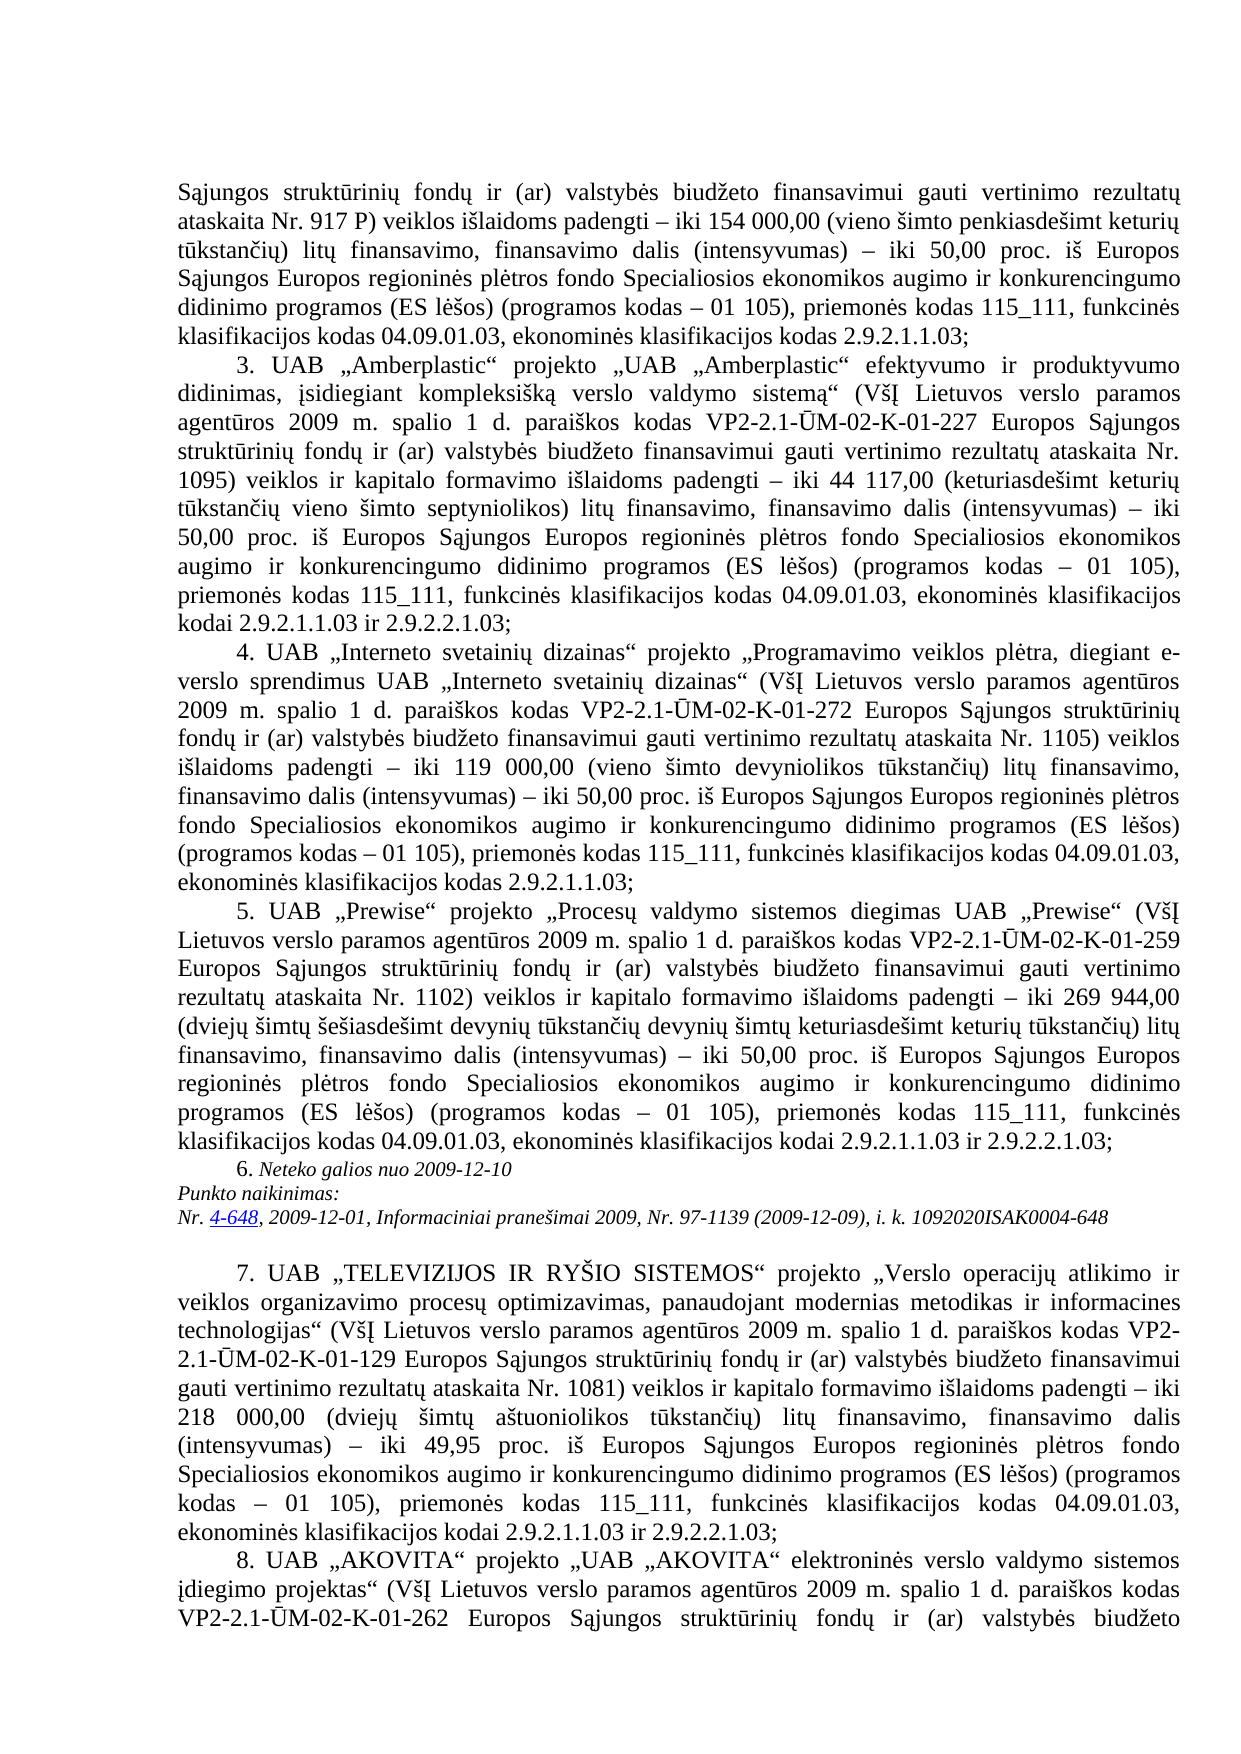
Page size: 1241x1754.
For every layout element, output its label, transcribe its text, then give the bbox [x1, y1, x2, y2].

text 5. UAB „Prewise“ projekto „Procesų valdymo sistemos diegimas UAB „Prewise“ (VšĮ Lietuvos verslo paramos agentūros 2009 m. spalio 1 d. paraiškos kodas VP2-2.1-ŪM-02-K-01-259 Europos Sąjungos struktūrinių fondų ir (ar) valstybės biudžeto finansavimui gauti vertinimo rezultatų ataskaita Nr. 1102) veiklos ir kapitalo formavimo išlaidoms padengti – iki 269 944,00 (dviejų šimtų šešiasdešimt devynių tūkstančių devynių šimtų keturiasdešimt keturių tūkstančių) litų finansavimo, finansavimo dalis (intensyvumas) – iki 50,00 proc. iš Europos Sąjungos Europos regioninės plėtros fondo Specialiosios ekonomikos augimo ir konkurencingumo didinimo programos (ES lėšos) (programos kodas – 01 105), priemonės kodas 115_111, funkcinės klasifikacijos kodas 04.09.01.03, ekonominės klasifikacijos kodai 2.9.2.1.1.03 ir 2.9.2.2.1.03; [177, 896, 1181, 1155]
text Punkto naikinimas: [177, 1181, 1181, 1205]
text 8. UAB „AKOVITA“ projekto „UAB „AKOVITA“ elektroninės verslo valdymo sistemos įdiegimo projektas“ (VšĮ Lietuvos verslo paramos agentūros 2009 m. spalio 1 d. paraiškos kodas VP2-2.1-ŪM-02-K-01-262 Europos Sąjungos struktūrinių fondų ir (ar) valstybės biudžeto [177, 1545, 1181, 1632]
text 4. UAB „Interneto svetainių dizainas“ projekto „Programavimo veiklos plėtra, diegiant e-verslo sprendimus UAB „Interneto svetainių dizainas“ (VšĮ Lietuvos verslo paramos agentūros 2009 m. spalio 1 d. paraiškos kodas VP2-2.1-ŪM-02-K-01-272 Europos Sąjungos struktūrinių fondų ir (ar) valstybės biudžeto finansavimui gauti vertinimo rezultatų ataskaita Nr. 1105) veiklos išlaidoms padengti – iki 119 000,00 (vieno šimto devyniolikos tūkstančių) litų finansavimo, finansavimo dalis (intensyvumas) – iki 50,00 proc. iš Europos Sąjungos Europos regioninės plėtros fondo Specialiosios ekonomikos augimo ir konkurencingumo didinimo programos (ES lėšos) (programos kodas – 01 105), priemonės kodas 115_111, funkcinės klasifikacijos kodas 04.09.01.03, ekonominės klasifikacijos kodas 2.9.2.1.1.03; [177, 637, 1181, 896]
text Nr. 4-648, 2009-12-01, Informaciniai pranešimai 2009, Nr. 97-1139 (2009-12-09), i. k. 1092020ISAK0004-648 [177, 1205, 1181, 1229]
text 6. Neteko galios nuo 2009-12-10 [177, 1155, 1181, 1181]
text 7. UAB „TELEVIZIJOS IR RYŠIO SISTEMOS“ projekto „Verslo operacijų atlikimo ir veiklos organizavimo procesų optimizavimas, panaudojant modernias metodikas ir informacines technologijas“ (VšĮ Lietuvos verslo paramos agentūros 2009 m. spalio 1 d. paraiškos kodas VP2-2.1-ŪM-02-K-01-129 Europos Sąjungos struktūrinių fondų ir (ar) valstybės biudžeto finansavimui gauti vertinimo rezultatų ataskaita Nr. 1081) veiklos ir kapitalo formavimo išlaidoms padengti – iki 218 000,00 (dviejų šimtų aštuoniolikos tūkstančių) litų finansavimo, finansavimo dalis (intensyvumas) – iki 49,95 proc. iš Europos Sąjungos Europos regioninės plėtros fondo Specialiosios ekonomikos augimo ir konkurencingumo didinimo programos (ES lėšos) (programos kodas – 01 105), priemonės kodas 115_111, funkcinės klasifikacijos kodas 04.09.01.03, ekonominės klasifikacijos kodai 2.9.2.1.1.03 ir 2.9.2.2.1.03; [177, 1258, 1181, 1545]
text 3. UAB „Amberplastic“ projekto „UAB „Amberplastic“ efektyvumo ir produktyvumo didinimas, įsidiegiant kompleksišką verslo valdymo sistemą“ (VšĮ Lietuvos verslo paramos agentūros 2009 m. spalio 1 d. paraiškos kodas VP2-2.1-ŪM-02-K-01-227 Europos Sąjungos struktūrinių fondų ir (ar) valstybės biudžeto finansavimui gauti vertinimo rezultatų ataskaita Nr. 1095) veiklos ir kapitalo formavimo išlaidoms padengti – iki 44 117,00 (keturiasdešimt keturių tūkstančių vieno šimto septyniolikos) litų finansavimo, finansavimo dalis (intensyvumas) – iki 50,00 proc. iš Europos Sąjungos Europos regioninės plėtros fondo Specialiosios ekonomikos augimo ir konkurencingumo didinimo programos (ES lėšos) (programos kodas – 01 105), priemonės kodas 115_111, funkcinės klasifikacijos kodas 04.09.01.03, ekonominės klasifikacijos kodai 2.9.2.1.1.03 ir 2.9.2.2.1.03; [177, 350, 1181, 637]
text Sąjungos struktūrinių fondų ir (ar) valstybės biudžeto finansavimui gauti vertinimo rezultatų ataskaita Nr. 917 P) veiklos išlaidoms padengti – iki 154 000,00 (vieno šimto penkiasdešimt keturių tūkstančių) litų finansavimo, finansavimo dalis (intensyvumas) – iki 50,00 proc. iš Europos Sąjungos Europos regioninės plėtros fondo Specialiosios ekonomikos augimo ir konkurencingumo didinimo programos (ES lėšos) (programos kodas – 01 105), priemonės kodas 115_111, funkcinės klasifikacijos kodas 04.09.01.03, ekonominės klasifikacijos kodas 2.9.2.1.1.03; [177, 177, 1181, 350]
